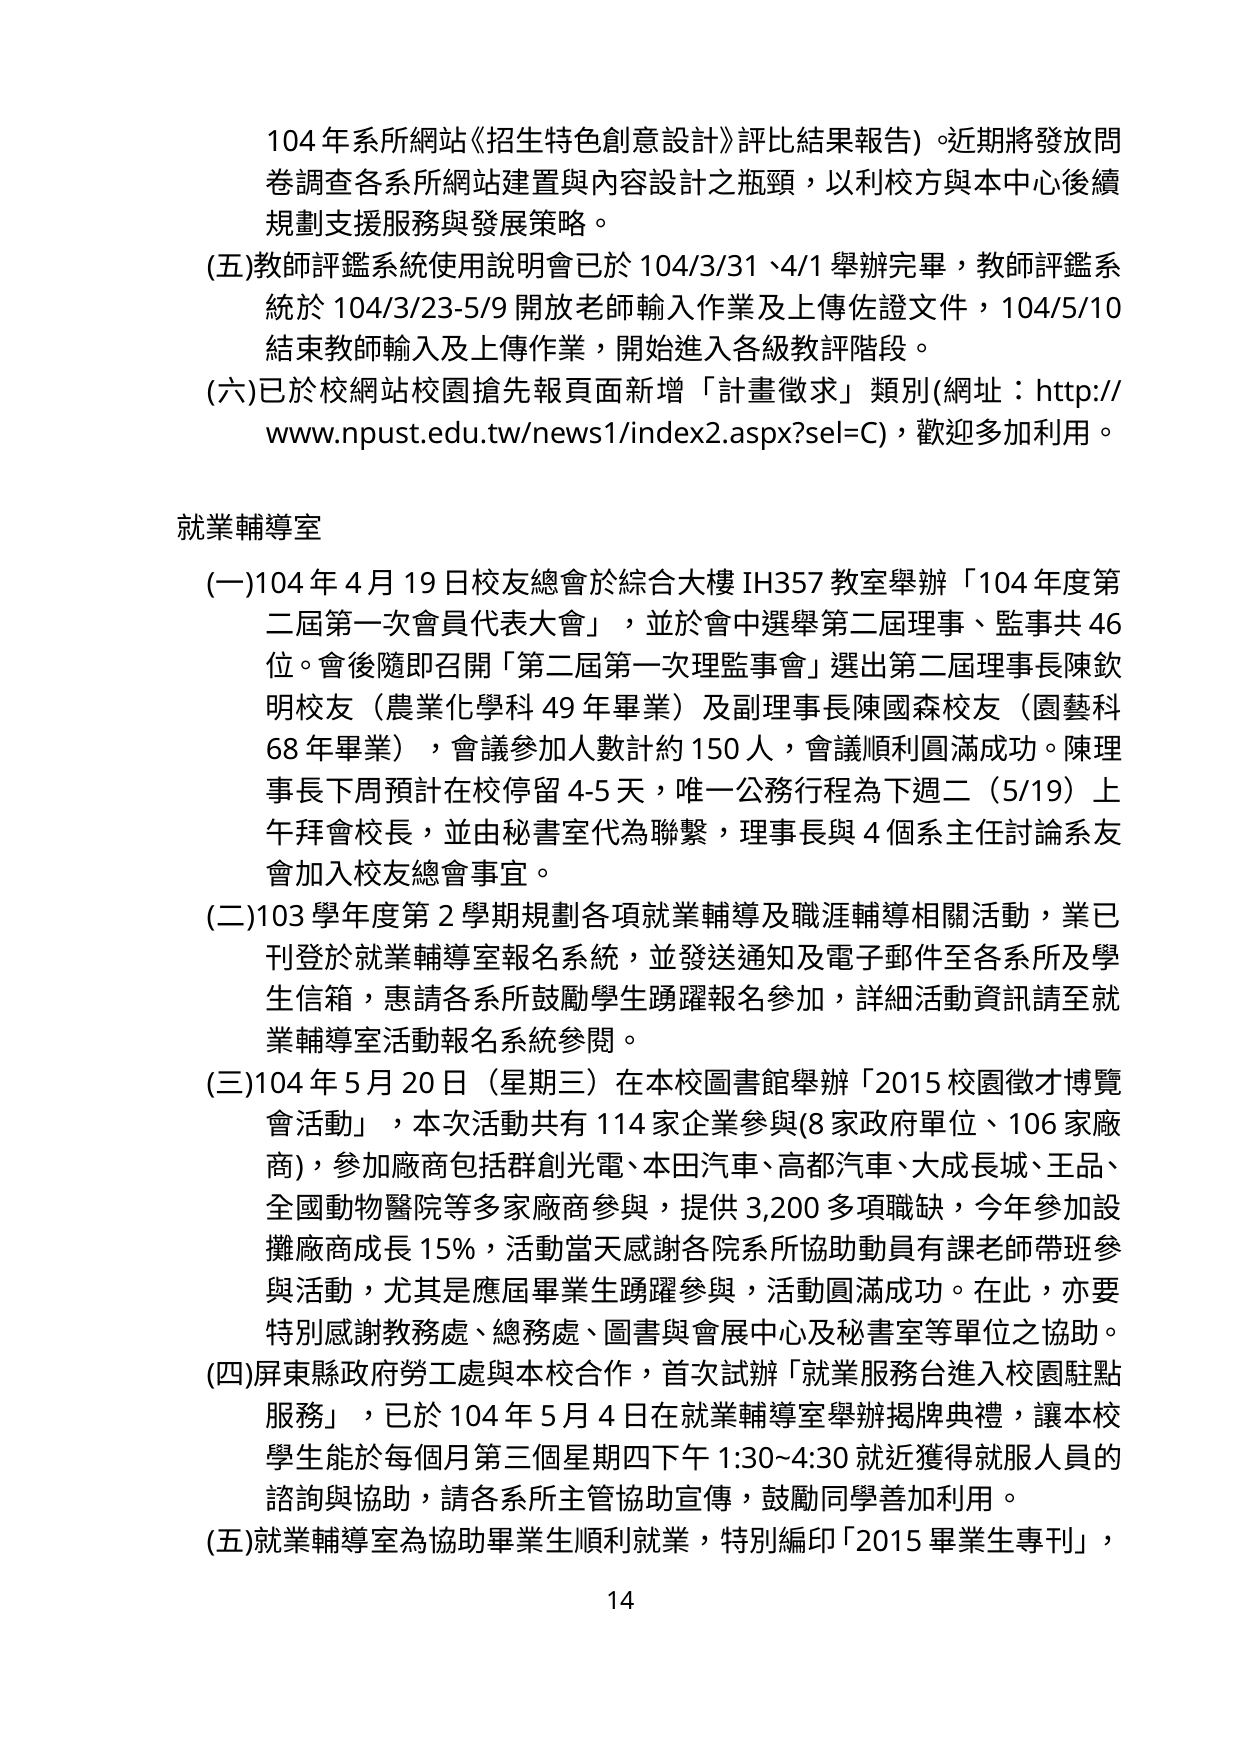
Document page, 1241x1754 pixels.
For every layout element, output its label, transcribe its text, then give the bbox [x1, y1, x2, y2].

text (四)屏東縣政府勞工處與本校合作，首次試辦「就業服務台進入校園駐點服務」，已於104年5月4日在就業輔導室舉辦揭牌典禮，讓本校學生能於每個月第三個星期四下午1:30~4:30就近獲得就服人員的諮詢與協助，請各系所主管協助宣傳，鼓勵同學善加利用。 [206, 1351, 1122, 1518]
text (五)教師評鑑系統使用說明會已於104/3/31、4/1舉辦完畢，教師評鑑系統於104/3/23-5/9開放老師輸入作業及上傳佐證文件，104/5/10結束教師輸入及上傳作業，開始進入各級教評階段。 [207, 243, 1122, 368]
text (五)就業輔導室為協助畢業生順利就業，特別編印「2015畢業生專刊」， [206, 1518, 1122, 1560]
text 104年系所網站《招生特色創意設計》評比結果報告) 。近期將發放問卷調查各系所網站建置與內容設計之瓶頸，以利校方與本中心後續規劃支援服務與發展策略。 [207, 118, 1122, 243]
text (六)已於校網站校園搶先報頁面新增「計畫徵求」類別(網址：http://www.npust.edu.tw/news1/index2.aspx?sel=C)，歡迎多加利用。 [207, 368, 1122, 451]
text (二)103學年度第2學期規劃各項就業輔導及職涯輔導相關活動，業已刊登於就業輔導室報名系統，並發送通知及電子郵件至各系所及學生信箱，惠請各系所鼓勵學生踴躍報名參加，詳細活動資訊請至就業輔導室活動報名系統參閱。 [206, 893, 1122, 1060]
text 就業輔導室 [118, 506, 1122, 547]
text (三)104年5月20日（星期三）在本校圖書館舉辦「2015校園徵才博覽會活動」，本次活動共有114家企業參與(8家政府單位、106家廠商)，參加廠商包括群創光電、本田汽車、高都汽車、大成長城、王品、全國動物醫院等多家廠商參與，提供3,200多項職缺，今年參加設攤廠商成長15%，活動當天感謝各院系所協助動員有課老師帶班參與活動，尤其是應屆畢業生踴躍參與，活動圓滿成功。在此，亦要特別感謝教務處、總務處、圖書與會展中心及秘書室等單位之協助。 [206, 1060, 1122, 1351]
text (一)104年4月19日校友總會於綜合大樓IH357教室舉辦「104年度第二屆第一次會員代表大會」，並於會中選舉第二屆理事、監事共46位。會後隨即召開「第二屆第一次理監事會」選出第二屆理事長陳欽明校友（農業化學科49年畢業）及副理事長陳國森校友（園藝科68年畢業），會議參加人數計約150人，會議順利圓滿成功。陳理事長下周預計在校停留4-5天，唯一公務行程為下週二（5/19）上午拜會校長，並由秘書室代為聯繫，理事長與4個系主任討論系友會加入校友總會事宜。 [206, 560, 1122, 893]
